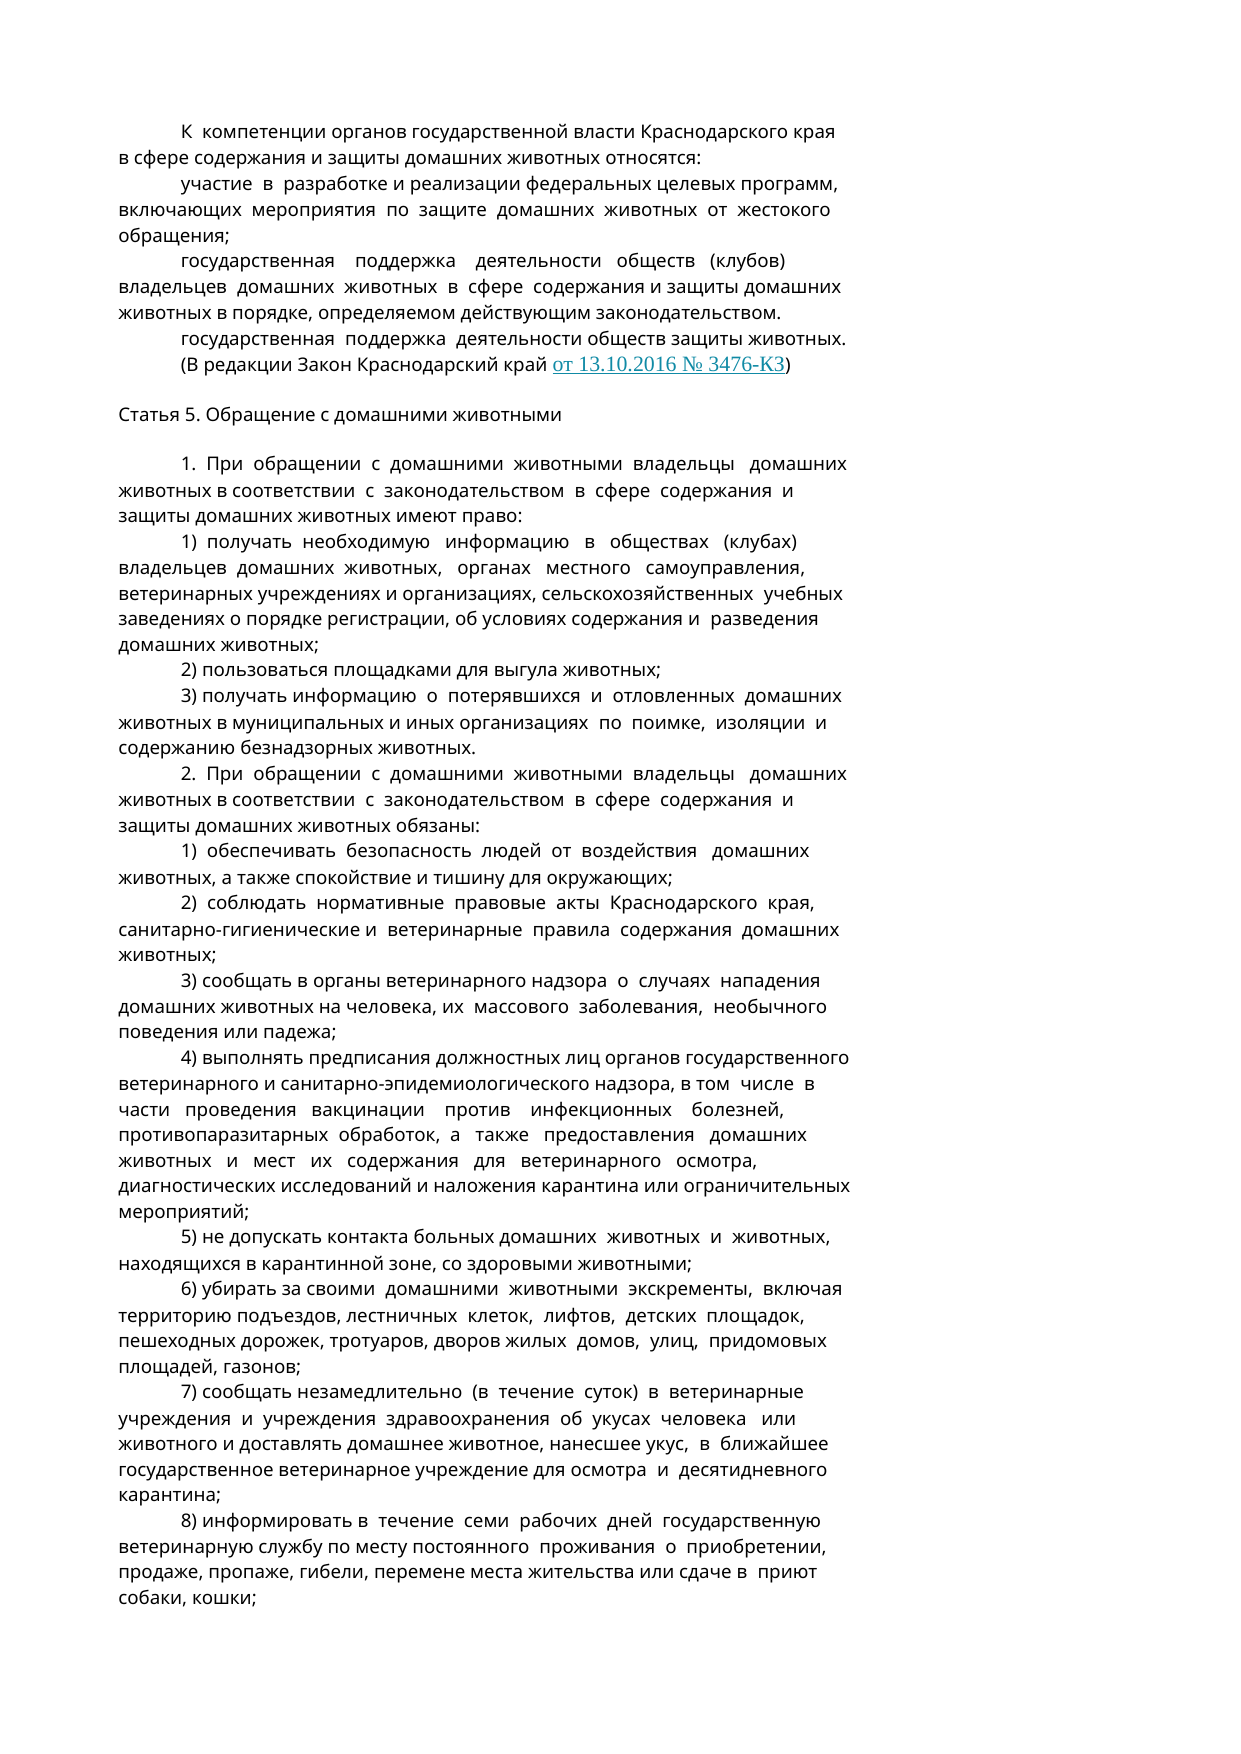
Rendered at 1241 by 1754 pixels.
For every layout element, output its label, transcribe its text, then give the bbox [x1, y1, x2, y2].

text К компетенции органов государственной власти Краснодарского края [118, 118, 1122, 144]
text 8) информировать в течение семи рабочих дней государственную [118, 1507, 1122, 1533]
text владельцев домашних животных, органах местного самоуправления, [118, 554, 1122, 580]
text 1) получать необходимую информацию в обществах (клубах) [118, 528, 1122, 554]
text пешеходных дорожек, тротуаров, дворов жилых домов, улиц, придомовых [118, 1327, 1122, 1353]
text животного и доставлять домашнее животное, нанесшее укус, в ближайшее [118, 1430, 1122, 1456]
text домашних животных; [118, 631, 1122, 656]
text животных в муниципальных и иных организациях по поимке, изоляции и [118, 709, 1122, 735]
text участие в разработке и реализации федеральных целевых программ, [118, 170, 1122, 196]
text 3) сообщать в органы ветеринарного надзора о случаях нападения [118, 967, 1122, 993]
text животных в соответствии с законодательством в сфере содержания и [118, 787, 1122, 812]
text животных, а также спокойствие и тишину для окружающих; [118, 864, 1122, 889]
text защиты домашних животных имеют право: [118, 502, 1122, 528]
text государственная поддержка деятельности обществ защиты животных. [118, 325, 1122, 351]
text домашних животных на человека, их массового заболевания, необычного [118, 993, 1122, 1019]
text ветеринарных учреждениях и организациях, сельскохозяйственных учебных [118, 580, 1122, 605]
text 4) выполнять предписания должностных лиц органов государственного [118, 1044, 1122, 1071]
text продаже, пропаже, гибели, перемене места жительства или сдаче в приют [118, 1559, 1122, 1584]
text диагностических исследований и наложения карантина или ограничительных [118, 1173, 1122, 1198]
text заведениях о порядке регистрации, об условиях содержания и разведения [118, 605, 1122, 631]
text государственная поддержка деятельности обществ (клубов) [118, 247, 1122, 274]
text 6) убирать за своими домашними животными экскременты, включая [118, 1276, 1122, 1302]
text поведения или падежа; [118, 1019, 1122, 1044]
text 7) сообщать незамедлительно (в течение суток) в ветеринарные [118, 1378, 1122, 1405]
text 2) соблюдать нормативные правовые акты Краснодарского края, [118, 889, 1122, 916]
text государственное ветеринарное учреждение для осмотра и десятидневного [118, 1456, 1122, 1481]
text Статья 5. Обращение с домашними животными [118, 401, 1122, 427]
text территорию подъездов, лестничных клеток, лифтов, детских площадок, [118, 1302, 1122, 1327]
text части проведения вакцинации против инфекционных болезней, [118, 1096, 1122, 1122]
text содержанию безнадзорных животных. [118, 735, 1122, 760]
text (В редакции Закон Краснодарский край от 13.10.2016 № 3476-КЗ) [118, 351, 1122, 378]
text мероприятий; [118, 1198, 1122, 1224]
text ветеринарную службу по месту постоянного проживания о приобретении, [118, 1533, 1122, 1559]
text животных и мест их содержания для ветеринарного осмотра, [118, 1147, 1122, 1173]
text 5) не допускать контакта больных домашних животных и животных, [118, 1224, 1122, 1250]
text 2) пользоваться площадками для выгула животных; [118, 656, 1122, 683]
text 2. При обращении с домашними животными владельцы домашних [118, 760, 1122, 787]
text в сфере содержания и защиты домашних животных относятся: [118, 144, 1122, 170]
text животных в соответствии с законодательством в сфере содержания и [118, 477, 1122, 502]
text животных в порядке, определяемом действующим законодательством. [118, 299, 1122, 325]
text карантина; [118, 1481, 1122, 1507]
text санитарно-гигиенические и ветеринарные правила содержания домашних [118, 916, 1122, 941]
text учреждения и учреждения здравоохранения об укусах человека или [118, 1405, 1122, 1430]
text находящихся в карантинной зоне, со здоровыми животными; [118, 1250, 1122, 1276]
text площадей, газонов; [118, 1353, 1122, 1378]
text собаки, кошки; [118, 1584, 1122, 1610]
text защиты домашних животных обязаны: [118, 812, 1122, 838]
text противопаразитарных обработок, а также предоставления домашних [118, 1122, 1122, 1147]
text животных; [118, 941, 1122, 967]
text 3) получать информацию о потерявшихся и отловленных домашних [118, 683, 1122, 709]
text владельцев домашних животных в сфере содержания и защиты домашних [118, 274, 1122, 299]
text обращения; [118, 222, 1122, 247]
text ветеринарного и санитарно-эпидемиологического надзора, в том числе в [118, 1071, 1122, 1096]
text 1) обеспечивать безопасность людей от воздействия домашних [118, 838, 1122, 864]
text 1. При обращении с домашними животными владельцы домашних [118, 451, 1122, 477]
text включающих мероприятия по защите домашних животных от жестокого [118, 196, 1122, 222]
